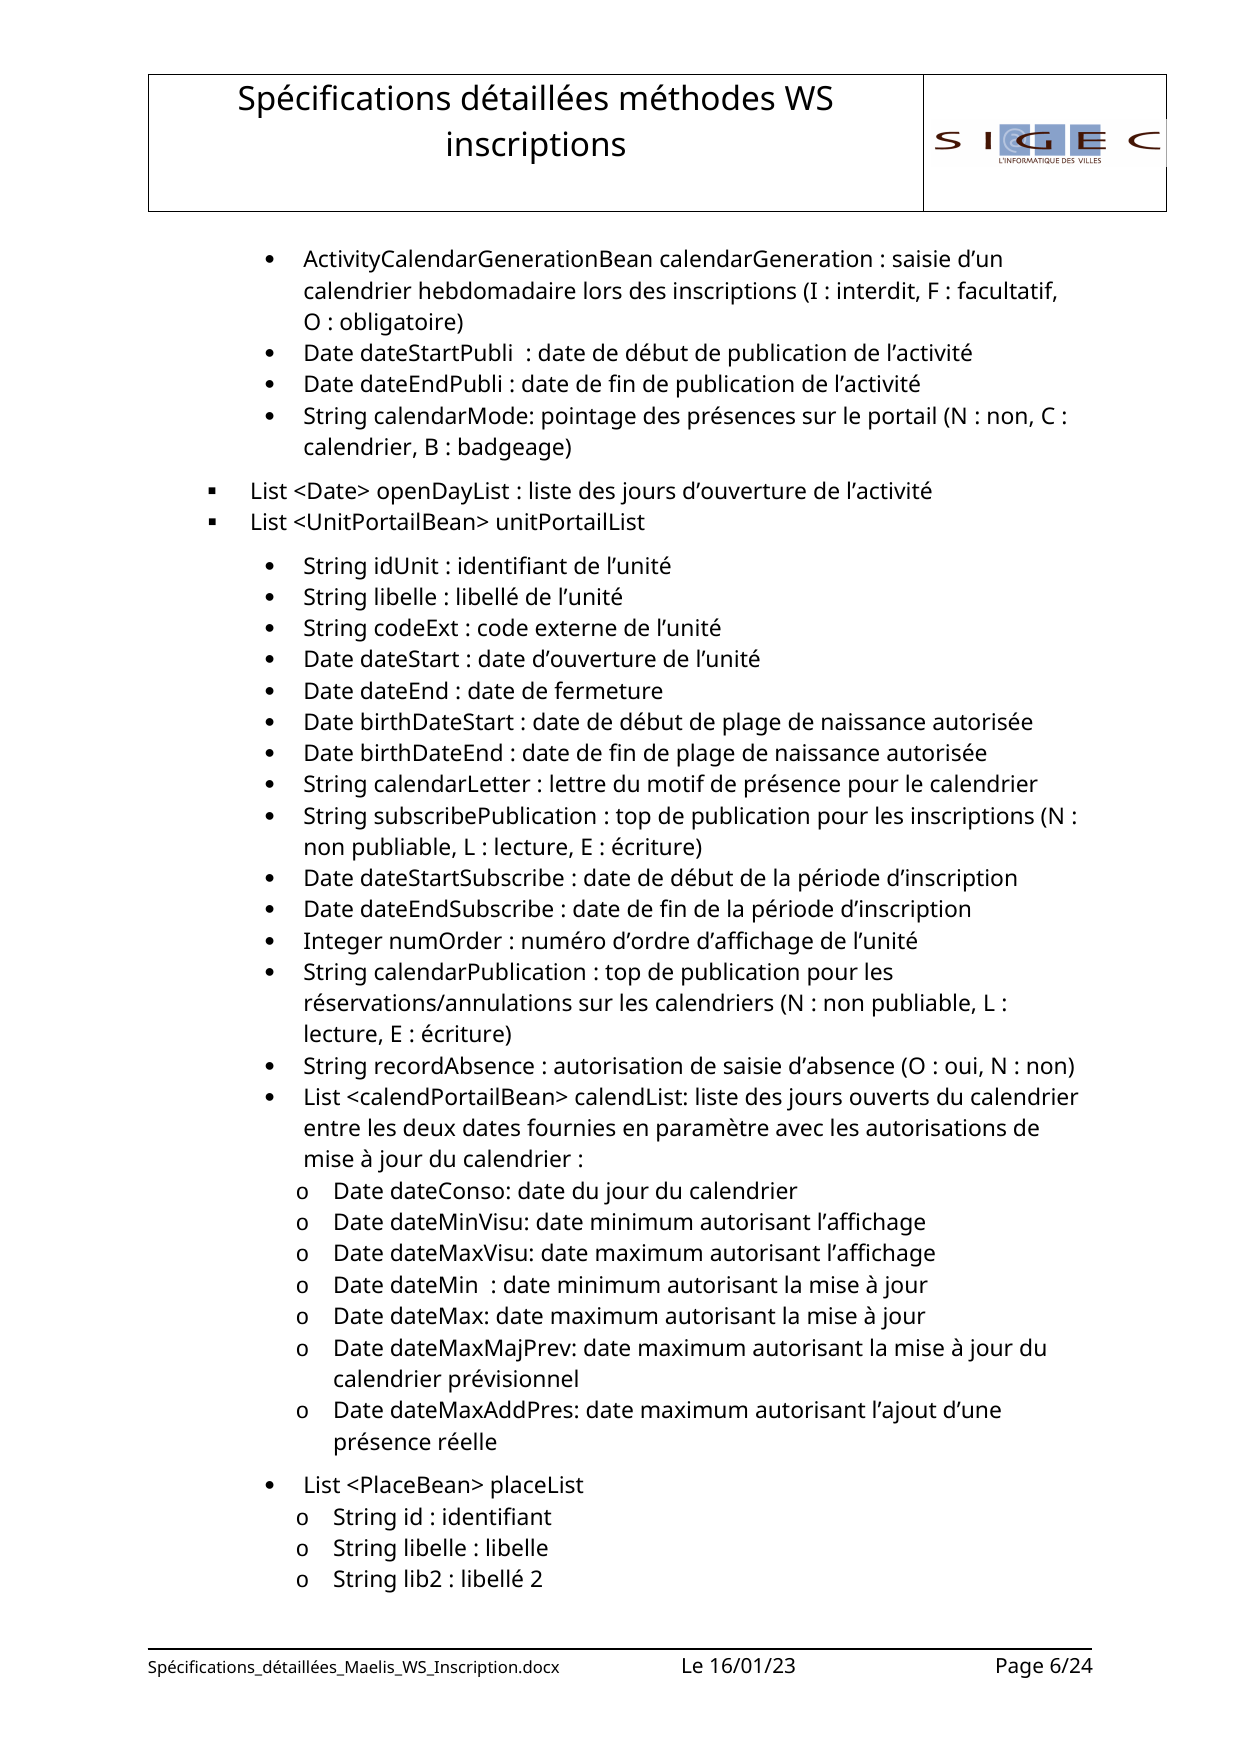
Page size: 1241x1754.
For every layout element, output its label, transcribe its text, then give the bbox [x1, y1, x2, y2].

list Date dateEndPubli : date de fin de publication de l’activité [266, 368, 1092, 400]
list Date dateMinVisu: date minimum autorisant l’affichage [295, 1206, 1092, 1237]
list Date dateMaxMajPrev: date maximum autorisant la mise à jour du calendrier prévisionnel [295, 1331, 1092, 1394]
list ActivityCalendarGenerationBean calendarGeneration : saisie d’un calendrier hebdomadaire lors des inscriptions (I : interdit, F : facultatif, O : obligatoire) [266, 243, 1092, 337]
list Date dateStart : date d’ouverture de l’unité [266, 643, 1092, 675]
list Date dateStartPubli : date de début de publication de l’activité [266, 337, 1092, 368]
list List <PlaceBean> placeList [266, 1469, 1092, 1500]
list Date dateMax: date maximum autorisant la mise à jour [295, 1300, 1092, 1331]
list String lib2 : libellé 2 [295, 1563, 1092, 1594]
list String libelle : libelle [295, 1532, 1092, 1563]
list List <Date> openDayList : liste des jours d’ouverture de l’activité [207, 475, 1092, 506]
list List <UnitPortailBean> unitPortailList [207, 506, 1092, 537]
list Date dateMin : date minimum autorisant la mise à jour [295, 1269, 1092, 1300]
list Date dateEndSubscribe : date de fin de la période d’inscription [266, 893, 1092, 925]
list String recordAbsence : autorisation de saisie d’absence (O : oui, N : non) [266, 1050, 1092, 1081]
list Date dateMaxAddPres: date maximum autorisant l’ajout d’une présence réelle [295, 1394, 1092, 1457]
list String subscribePublication : top de publication pour les inscriptions (N : non publiable, L : lecture, E : écriture) [266, 800, 1092, 862]
list Date birthDateEnd : date de fin de plage de naissance autorisée [266, 737, 1092, 768]
list String calendarLetter : lettre du motif de présence pour le calendrier [266, 768, 1092, 800]
list Date dateEnd : date de fermeture [266, 675, 1092, 706]
list String idUnit : identifiant de l’unité [266, 550, 1092, 581]
list List <calendPortailBean> calendList: liste des jours ouverts du calendrier entre les deux dates fournies en paramètre avec les autorisations de mise à jour du calendrier : [266, 1081, 1092, 1175]
list Date dateStartSubscribe : date de début de la période d’inscription [266, 862, 1092, 893]
list String calendarMode: pointage des présences sur le portail (N : non, C : calendrier, B : badgeage) [266, 400, 1092, 462]
list String codeExt : code externe de l’unité [266, 612, 1092, 643]
picture [930, 119, 1167, 167]
list Integer numOrder : numéro d’ordre d’affichage de l’unité [266, 925, 1092, 956]
list Date birthDateStart : date de début de plage de naissance autorisée [266, 706, 1092, 737]
list String libelle : libellé de l’unité [266, 581, 1092, 612]
list Date dateConso: date du jour du calendrier [295, 1175, 1092, 1206]
list String id : identifiant [295, 1500, 1092, 1532]
list Date dateMaxVisu: date maximum autorisant l’affichage [295, 1237, 1092, 1269]
list String calendarPublication : top de publication pour les réservations/annulations sur les calendriers (N : non publiable, L : lecture, E : écriture) [266, 956, 1092, 1050]
